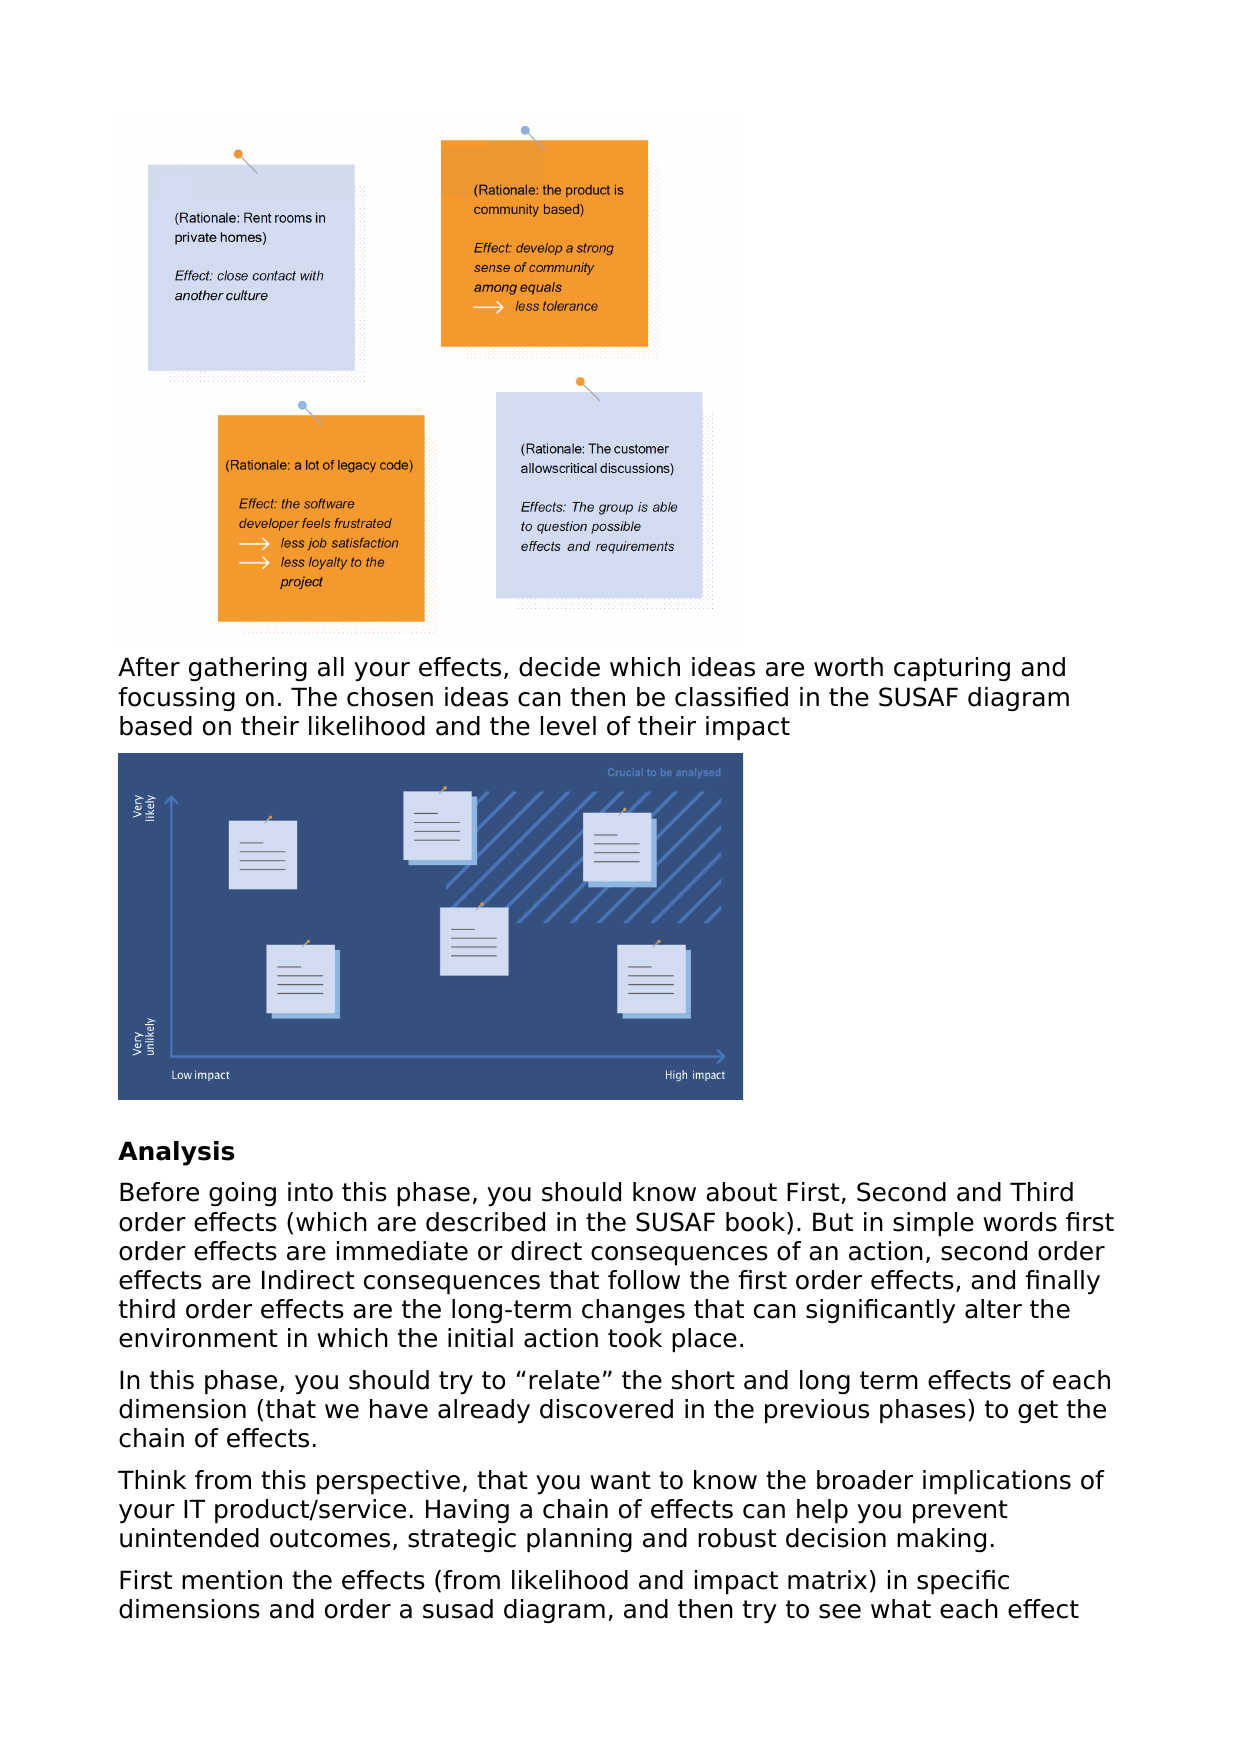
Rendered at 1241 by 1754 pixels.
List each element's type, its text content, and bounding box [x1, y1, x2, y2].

text Think from this perspective, that you want to know the broader implications of your IT product/service. Having a chain of effects can help you prevent unintended outcomes, strategic planning and robust decision making. [118, 1466, 1122, 1554]
text Before going into this phase, you should know about First, Second and Third order effects (which are described in the SUSAF book). But in simple words first order effects are immediate or direct consequences of an action, second order effects are Indirect consequences that follow the first order effects, and finally third order effects are the long-term changes that can significantly alter the environment in which the initial action took place. [118, 1179, 1122, 1354]
picture [118, 118, 744, 641]
text In this phase, you should try to “relate” the short and long term effects of each dimension (that we have already discovered in the previous phases) to get the chain of effects. [118, 1366, 1122, 1454]
text After gathering all your effects, decide which ideas are worth capturing and focussing on. The chosen ideas can then be classified in the SUSAF diagram based on their likelihood and the level of their impact [118, 653, 1122, 741]
picture [118, 753, 744, 1100]
text First mention the effects (from likelihood and impact matrix) in specific dimensions and order a susad diagram, and then try to see what each effect [118, 1566, 1122, 1624]
subtitle Analysis [118, 1137, 1122, 1166]
